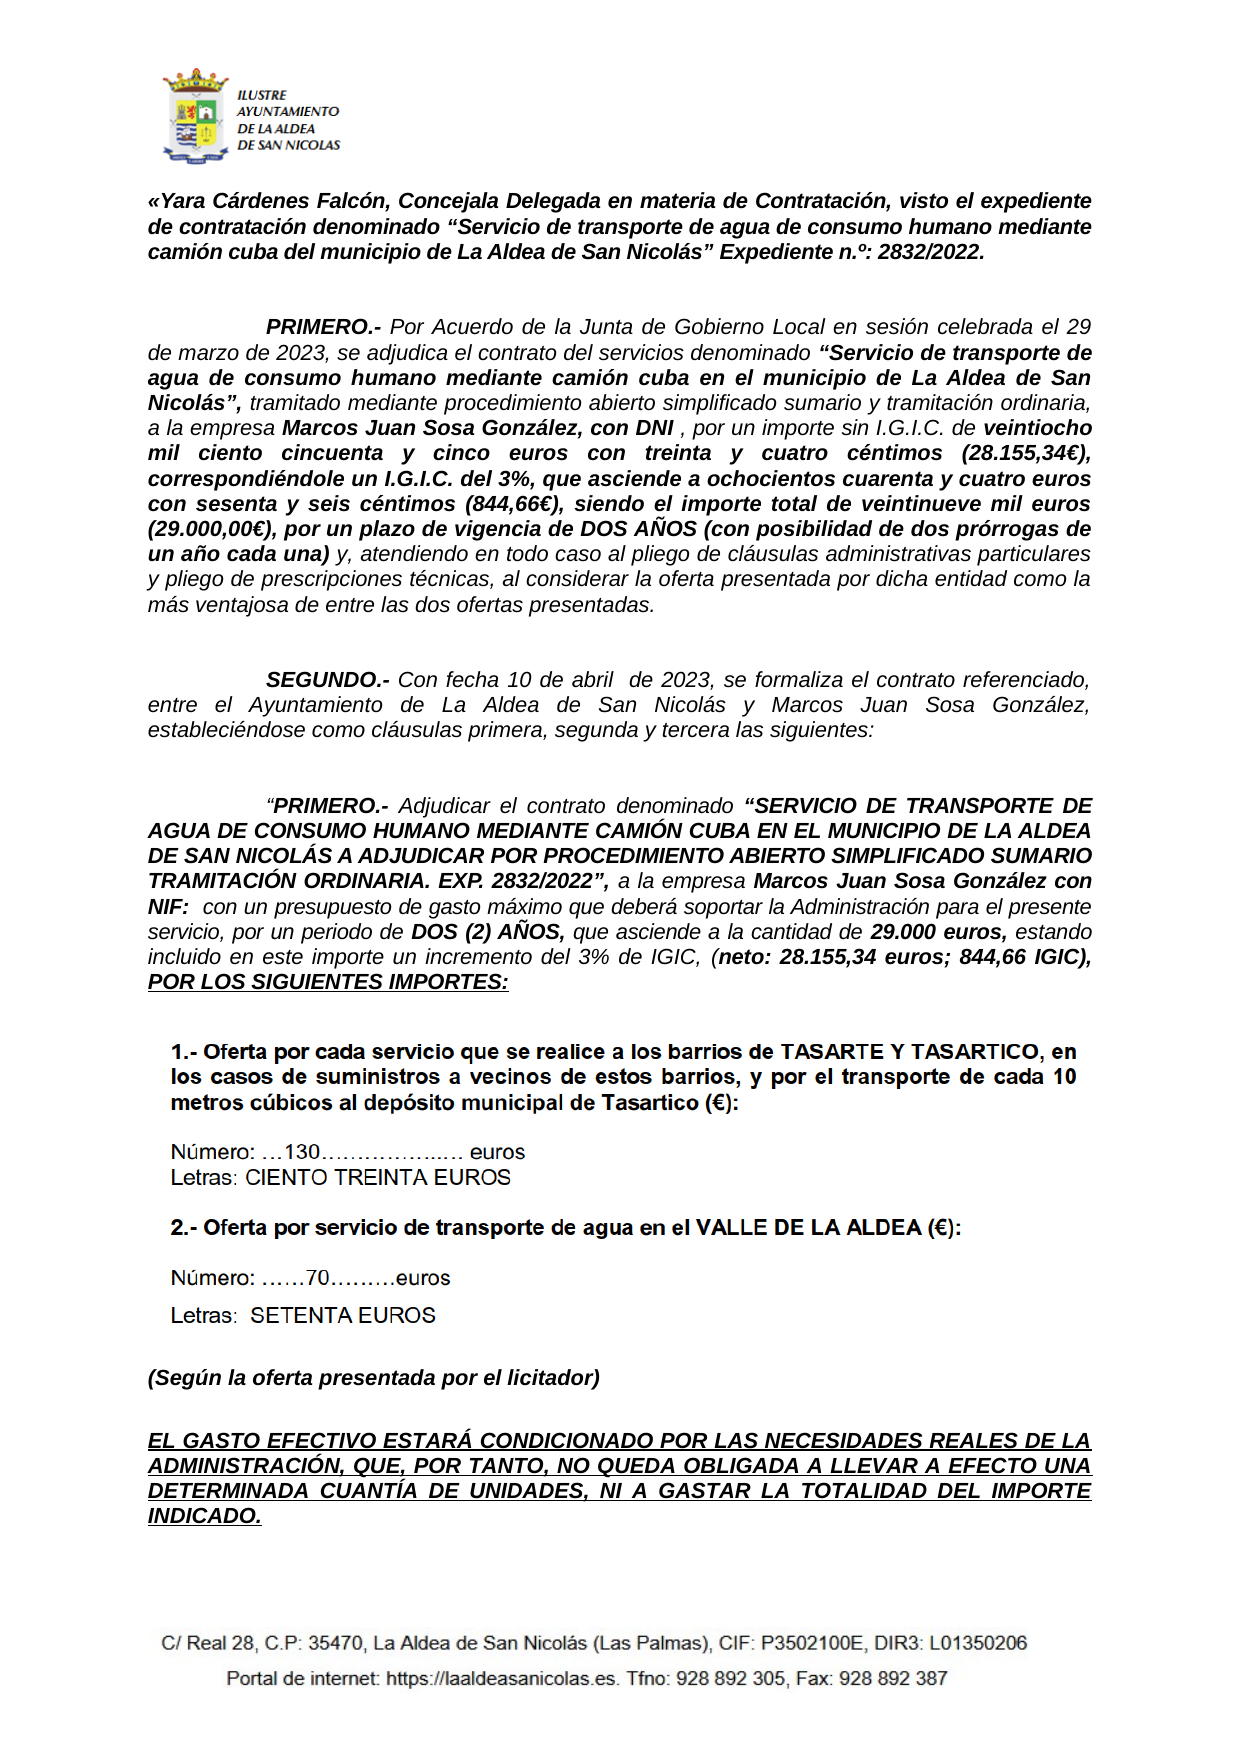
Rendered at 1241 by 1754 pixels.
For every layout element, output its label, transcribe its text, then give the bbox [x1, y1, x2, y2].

picture [149, 60, 356, 172]
text (Según la oferta presentada por el licitador) [148, 1365, 1078, 1390]
text «Yara Cárdenes Falcón, Concejala Delegada en materia de Contratación, visto el expediente de contratación denominado “Servicio de transporte de agua de consumo humano mediante camión cuba del municipio de La Aldea de San Nicolás” Expediente n.º: 2832/2022. [148, 188, 1092, 264]
text EL GASTO EFECTIVO ESTARÁ CONDICIONADO POR LAS NECESIDADES REALES DE LA ADMINISTRACIÓN, QUE, POR TANTO, NO QUEDA OBLIGADA A LLEVAR A EFECTO UNA [148, 1428, 1093, 1475]
picture [149, 1627, 1034, 1694]
picture [159, 1033, 1082, 1338]
text PRIMERO.- Por Acuerdo de la Junta de Gobierno Local en sesión celebrada el 29 de marzo de 2023, se adjudica el contrato del servicios denominado “Servicio de transporte de agua de consumo humano mediante camión cuba en el municipio de La Aldea de San Nicolás”, tramitado mediante procedimiento abierto simplificado sumario y tramitación ordinaria, a la empresa Marcos Juan Sosa González, con DNI , por un importe sin I.G.I.C. de veintiocho mil ciento cincuenta y cinco euros con treinta y cuatro céntimos (28.155,34€), correspondiéndole un I.G.I.C. del 3%, que asciende a ochocientos cuarenta y cuatro euros con sesenta y seis céntimos (844,66€), siendo el importe total de veintinueve mil euros (29.000,00€), por un plazo de vigencia de DOS AÑOS (con posibilidad de dos prórrogas de un año cada una) y, atendiendo en todo caso al pliego de cláusulas administrativas particulares y pliego de prescripciones técnicas, al considerar la oferta presentada por dicha entidad como la más ventajosa de entre las dos ofertas presentadas. [148, 314, 1093, 617]
text SEGUNDO.- Con fecha 10 de abril de 2023, se formaliza el contrato referenciado, entre el Ayuntamiento de La Aldea de San Nicolás y Marcos Juan Sosa González, estableciéndose como cláusulas primera, segunda y tercera las siguientes: [148, 667, 1093, 743]
text DETERMINADA CUANTÍA DE UNIDADES, NI A GASTAR LA TOTALIDAD DEL IMPORTE INDICADO. [148, 1476, 1093, 1528]
text “PRIMERO.- Adjudicar el contrato denominado “SERVICIO DE TRANSPORTE DE AGUA DE CONSUMO HUMANO MEDIANTE CAMIÓN CUBA EN EL MUNICIPIO DE LA ALDEA DE SAN NICOLÁS A ADJUDICAR POR PROCEDIMIENTO ABIERTO SIMPLIFICADO SUMARIO TRAMITACIÓN ORDINARIA. EXP. 2832/2022”, a la empresa Marcos Juan Sosa González con NIF: con un presupuesto de gasto máximo que deberá soportar la Administración para el presente servicio, por un periodo de DOS (2) AÑOS, que asciende a la cantidad de 29.000 euros, estando incluido en este importe un incremento del 3% de IGIC, (neto: 28.155,34 euros; 844,66 IGIC), POR LOS SIGUIENTES IMPORTES: [148, 793, 1093, 994]
